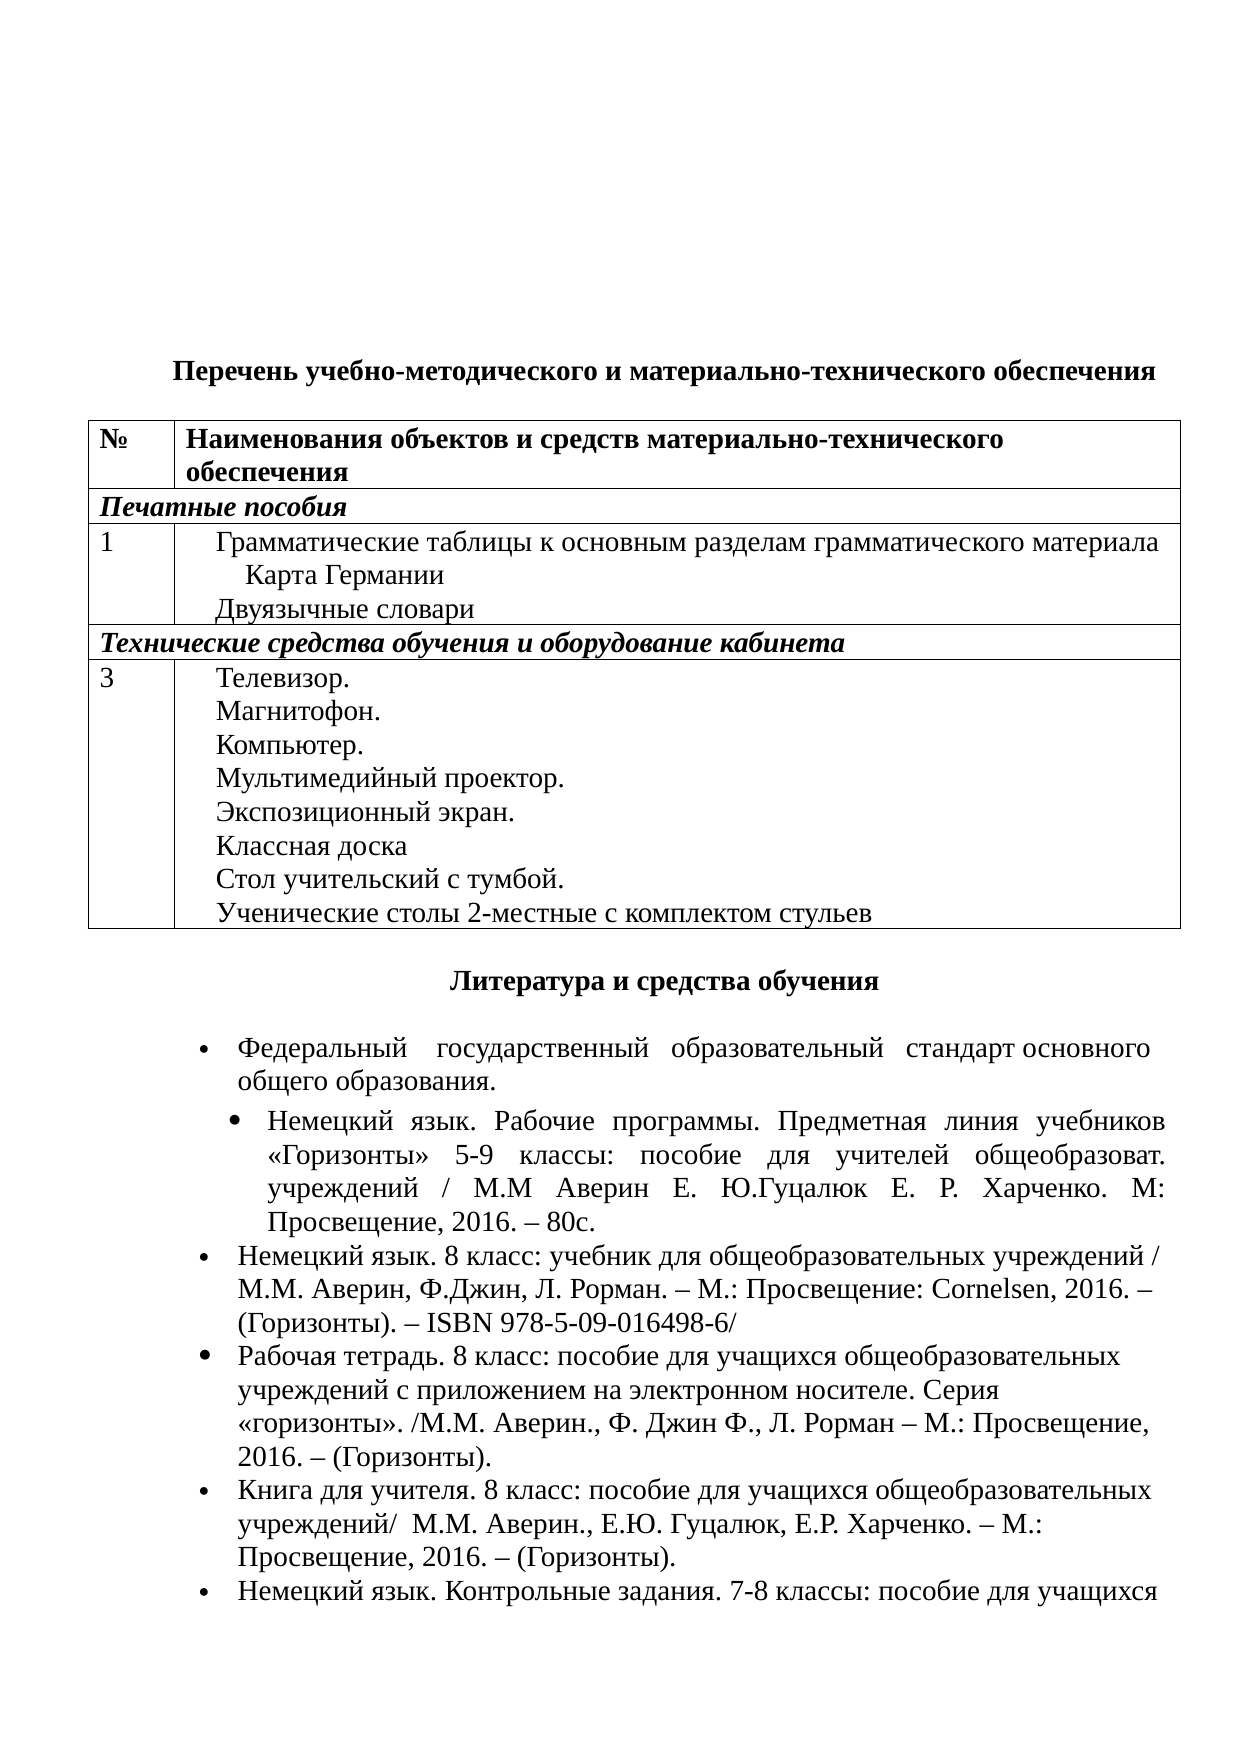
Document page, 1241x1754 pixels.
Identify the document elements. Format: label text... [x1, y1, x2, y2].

table_cell 3 [89, 660, 174, 928]
list Федеральный государственный образовательный стандарт основного общего образования. [200, 1030, 1167, 1097]
text Литература и средства обучения [162, 963, 1167, 996]
table_cell  Телевизор.  Магнитофон.  Компьютер.  Мультимедийный проектор.  Экспозиционный экран.  Классная доска  Стол учительский с тумбой.  Ученические столы 2-местные с комплектом стульев [175, 660, 1180, 928]
list Книга для учителя. 8 класс: пособие для учащихся общеобразовательных учреждений/ М.М. Аверин., Е.Ю. Гуцалюк, Е.Р. Харченко. – М.: Просвещение, 2016. – (Горизонты). [200, 1472, 1167, 1573]
text Перечень учебно-методического и материально-технического обеспечения [162, 353, 1167, 386]
table_cell 1 [89, 524, 174, 624]
list Рабочая тетрадь. 8 класс: пособие для учащихся общеобразовательных учреждений с приложением на электронном носителе. Серия «горизонты». /М.М. Аверин., Ф. Джин Ф., Л. Рорман – М.: Просвещение, 2016. – (Горизонты). [200, 1338, 1167, 1472]
table_cell  Грамматические таблицы к основным разделам грамматического материала  Карта Германии Двуязычные словари [175, 524, 1180, 624]
table_header Наименования объектов и средств материально-технического обеспечения [175, 421, 1180, 488]
table_header № [89, 421, 174, 488]
table_cell Печатные пособия [89, 489, 1180, 523]
list Немецкий язык. Контрольные задания. 7-8 классы: пособие для учащихся [200, 1573, 1167, 1607]
list Немецкий язык. 8 класс: учебник для общеобразовательных учреждений / М.М. Аверин, Ф.Джин, Л. Рорман. – М.: Просвещение: Cornelsen, 2016. – (Горизонты). – ISBN 978-5-09-016498-6/ [200, 1238, 1167, 1338]
list Немецкий язык. Рабочие программы. Предметная линия учебников «Горизонты» 5-9 классы: пособие для учителей общеобразоват. учреждений / М.М Аверин Е. Ю.Гуцалюк Е. Р. Харченко. М: Просвещение, 2016. – 80с. [229, 1103, 1167, 1238]
